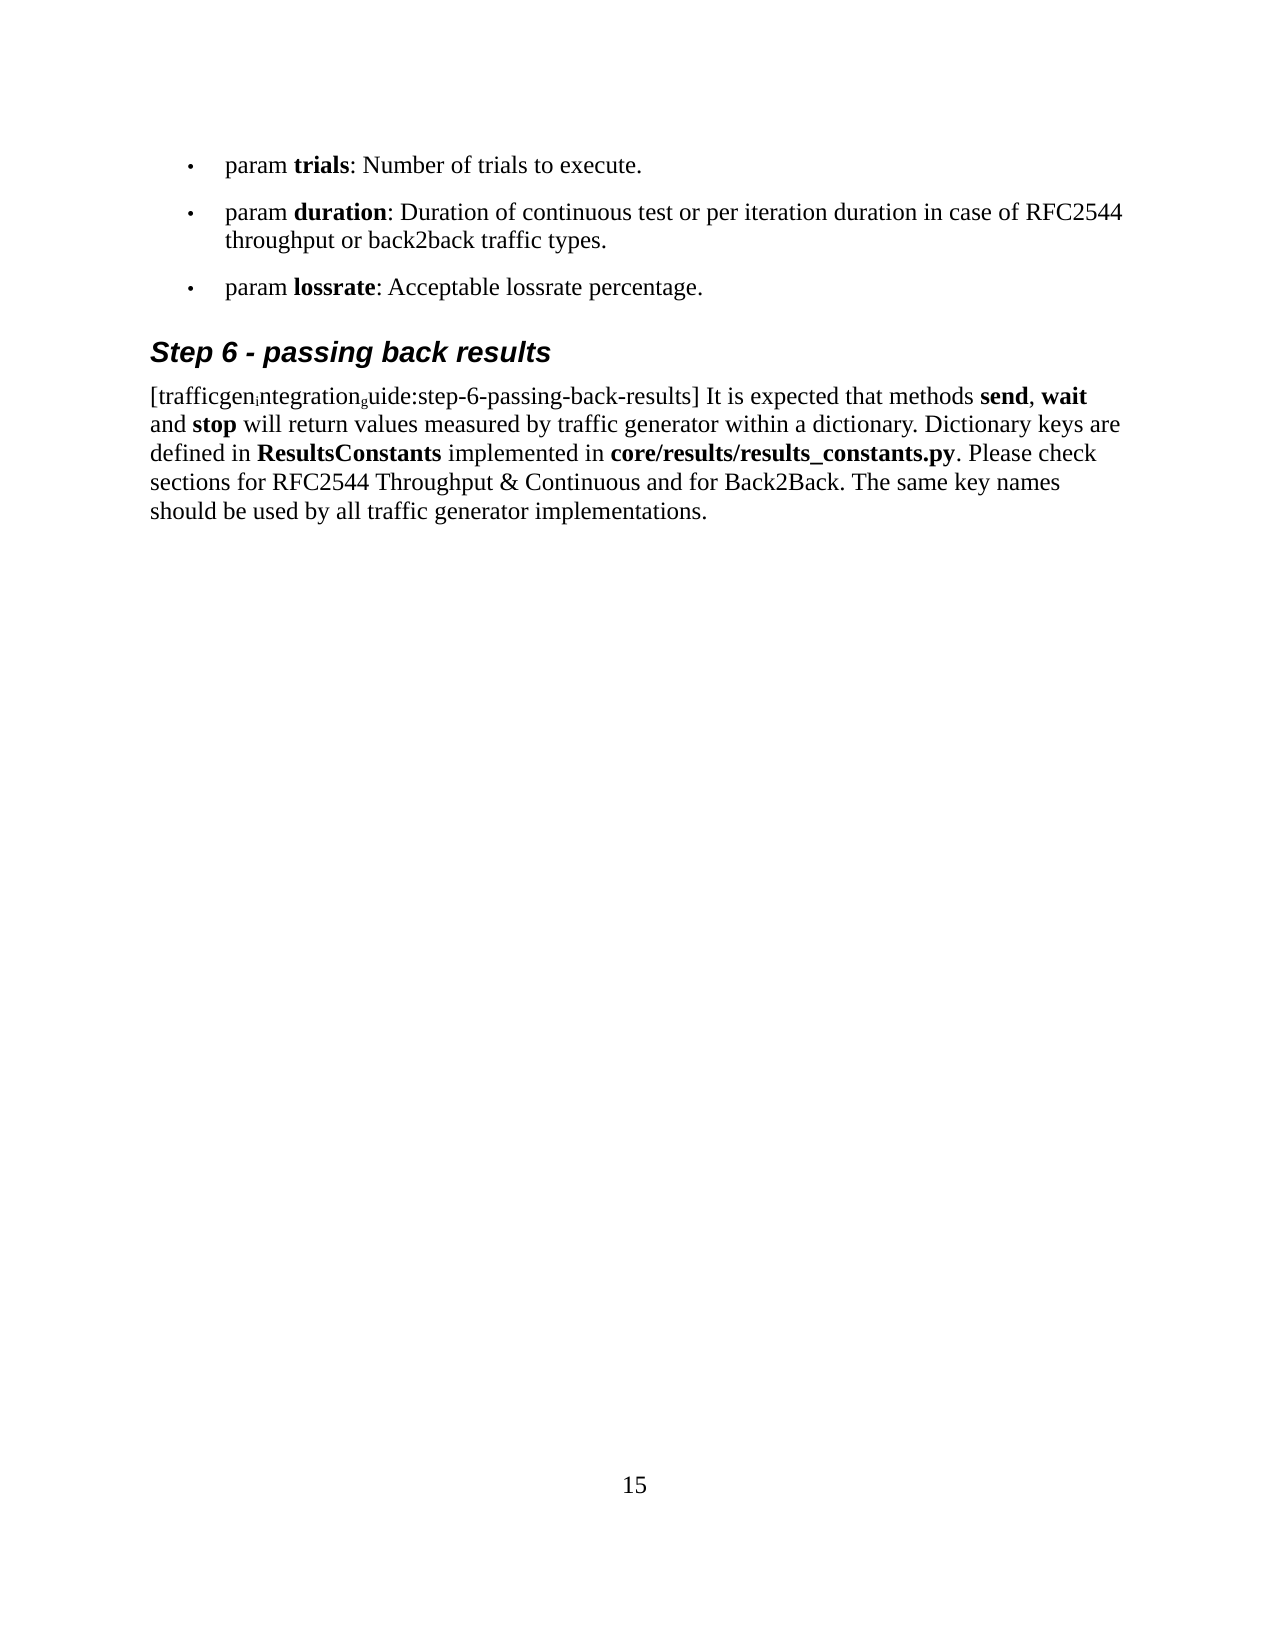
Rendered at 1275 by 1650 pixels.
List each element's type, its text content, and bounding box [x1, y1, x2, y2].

list param duration: Duration of continuous test or per iteration duration in case of RFC2544 throughput or back2back traffic types. [187, 197, 1125, 254]
text [trafficgenintegrationguide:step-6-passing-back-results] It is expected that methods send, wait and stop will return values measured by traffic generator within a dictionary. Dictionary keys are defined in ResultsConstants implemented in core/results/results_constants.py. Please check sections for RFC2544 Throughput & Continuous and for Back2Back. The same key names should be used by all traffic generator implementations. [150, 381, 1125, 524]
subtitle Step 6 - passing back results [150, 335, 1125, 368]
list param lossrate: Acceptable lossrate percentage. [187, 272, 1125, 301]
list param trials: Number of trials to execute. [187, 150, 1125, 179]
